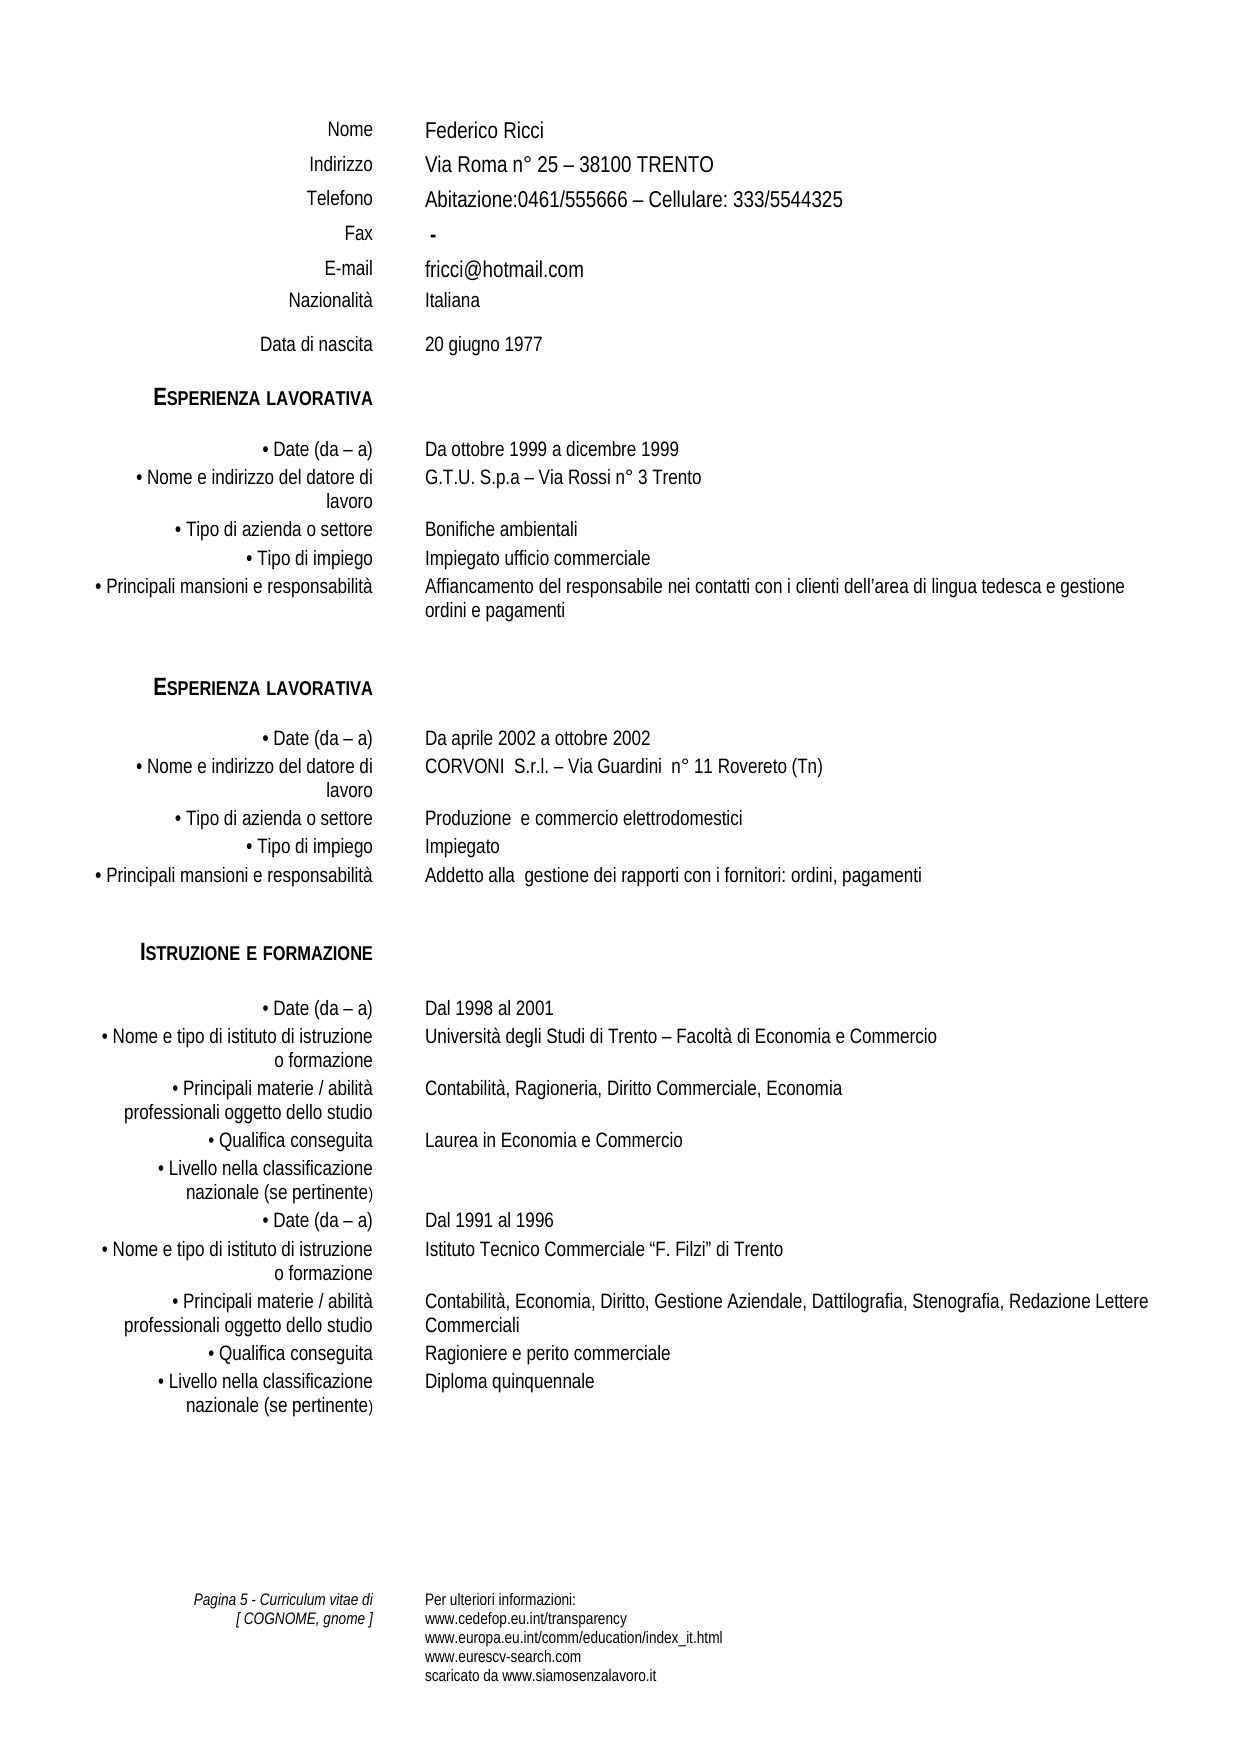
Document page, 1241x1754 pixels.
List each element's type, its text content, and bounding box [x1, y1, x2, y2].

table_cell • Nome e tipo di istituto di istruzione o formazione [78, 1022, 384, 1074]
table_header Federico Ricci [414, 113, 1167, 147]
table_cell [384, 994, 413, 1022]
table_header Nome [78, 113, 384, 147]
table_cell [384, 1126, 413, 1154]
table_cell Abitazione:0461/555666 – Cellulare: 333/5544325 [414, 182, 1167, 217]
table_cell [384, 543, 413, 571]
table_cell CORVONI S.r.l. – Via Guardini n° 11 Rovereto (Tn) [414, 752, 1167, 804]
table_cell E-mail [78, 251, 384, 286]
table_cell [384, 804, 413, 832]
table_header [384, 330, 413, 358]
table_cell Italiana [414, 286, 1167, 314]
table_cell [384, 147, 413, 182]
table_cell [78, 965, 384, 994]
table_cell • Nome e tipo di istituto di istruzione o formazione [78, 1235, 384, 1287]
table_header [384, 435, 413, 463]
table_cell [384, 1367, 413, 1419]
table_cell • Qualifica conseguita [78, 1339, 384, 1367]
table_cell • Tipo di azienda o settore [78, 515, 384, 543]
table_header Esperienza lavorativa [78, 671, 384, 700]
table_cell [384, 752, 413, 804]
table_cell Via Roma n° 25 – 38100 TRENTO [414, 147, 1167, 182]
table_header Esperienza lavorativa [78, 383, 384, 411]
table_cell Laurea in Economia e Commercio [414, 1126, 1167, 1154]
table_cell [384, 1154, 413, 1206]
table_cell Nazionalità [78, 286, 384, 314]
table_cell [384, 1022, 413, 1074]
table_cell Addetto alla gestione dei rapporti con i fornitori: ordini, pagamenti [414, 861, 1167, 889]
table_cell fricci@hotmail.com [414, 251, 1167, 286]
table_cell G.T.U. S.p.a – Via Rossi n° 3 Trento [414, 463, 1167, 515]
table_header Da aprile 2002 a ottobre 2002 [414, 724, 1167, 752]
table_cell Dal 1991 al 1996 [414, 1206, 1167, 1234]
table_header [384, 937, 1167, 965]
table_cell Diploma quinquennale [414, 1367, 1167, 1419]
table_header [384, 724, 413, 752]
table_header Data di nascita [78, 330, 384, 358]
table_cell Impiegato [414, 833, 1167, 861]
table_cell [384, 1287, 413, 1339]
table_cell Produzione e commercio elettrodomestici [414, 804, 1167, 832]
table_cell - [414, 217, 1167, 251]
table_cell Telefono [78, 182, 384, 217]
table_cell [384, 463, 413, 515]
table_header 20 giugno 1977 [414, 330, 1167, 358]
table_cell [414, 1154, 1167, 1206]
table_cell Impiegato ufficio commerciale [414, 543, 1167, 571]
table_header • Date (da – a) [78, 435, 384, 463]
table_cell • Tipo di impiego [78, 833, 384, 861]
table_cell [384, 286, 413, 314]
table_cell [384, 571, 413, 623]
table_header Da ottobre 1999 a dicembre 1999 [414, 435, 1167, 463]
table_cell [384, 965, 1167, 994]
table_cell [384, 515, 413, 543]
table_cell • Livello nella classificazione nazionale (se pertinente) [78, 1367, 384, 1419]
table_cell Bonifiche ambientali [414, 515, 1167, 543]
table_header Istruzione e formazione [78, 937, 384, 965]
table_cell • Tipo di azienda o settore [78, 804, 384, 832]
table_cell • Date (da – a) [78, 994, 384, 1022]
table_cell Dal 1998 al 2001 [414, 994, 1167, 1022]
table_header [384, 113, 413, 147]
table_cell • Principali materie / abilità professionali oggetto dello studio [78, 1074, 384, 1126]
table_cell • Principali materie / abilità professionali oggetto dello studio [78, 1287, 384, 1339]
table_cell [384, 1206, 413, 1234]
table_cell [384, 1074, 413, 1126]
table_cell Contabilità, Economia, Diritto, Gestione Aziendale, Dattilografia, Stenografia, Redazione Lettere Commerciali [414, 1287, 1167, 1339]
table_cell • Principali mansioni e responsabilità [78, 861, 384, 889]
table_cell Ragioniere e perito commerciale [414, 1339, 1167, 1367]
table_cell Indirizzo [78, 147, 384, 182]
table_cell [384, 182, 413, 217]
table_header • Date (da – a) [78, 724, 384, 752]
table_cell [384, 217, 413, 251]
table_cell Fax [78, 217, 384, 251]
table_cell Istituto Tecnico Commerciale “F. Filzi” di Trento [414, 1235, 1167, 1287]
table_cell • Principali mansioni e responsabilità [78, 571, 384, 623]
table_cell Contabilità, Ragioneria, Diritto Commerciale, Economia [414, 1074, 1167, 1126]
table_cell Affiancamento del responsabile nei contatti con i clienti dell’area di lingua tedesca e gestione ordini e pagamenti [414, 571, 1167, 623]
table_cell • Qualifica conseguita [78, 1126, 384, 1154]
table_cell [384, 251, 413, 286]
table_cell • Tipo di impiego [78, 543, 384, 571]
table_cell • Nome e indirizzo del datore di lavoro [78, 463, 384, 515]
table_cell [384, 1235, 413, 1287]
table_cell • Livello nella classificazione nazionale (se pertinente) [78, 1154, 384, 1206]
table_cell [384, 833, 413, 861]
table_cell [384, 861, 413, 889]
table_cell Università degli Studi di Trento – Facoltà di Economia e Commercio [414, 1022, 1167, 1074]
table_cell • Nome e indirizzo del datore di lavoro [78, 752, 384, 804]
table_cell [384, 1339, 413, 1367]
table_cell • Date (da – a) [78, 1206, 384, 1234]
